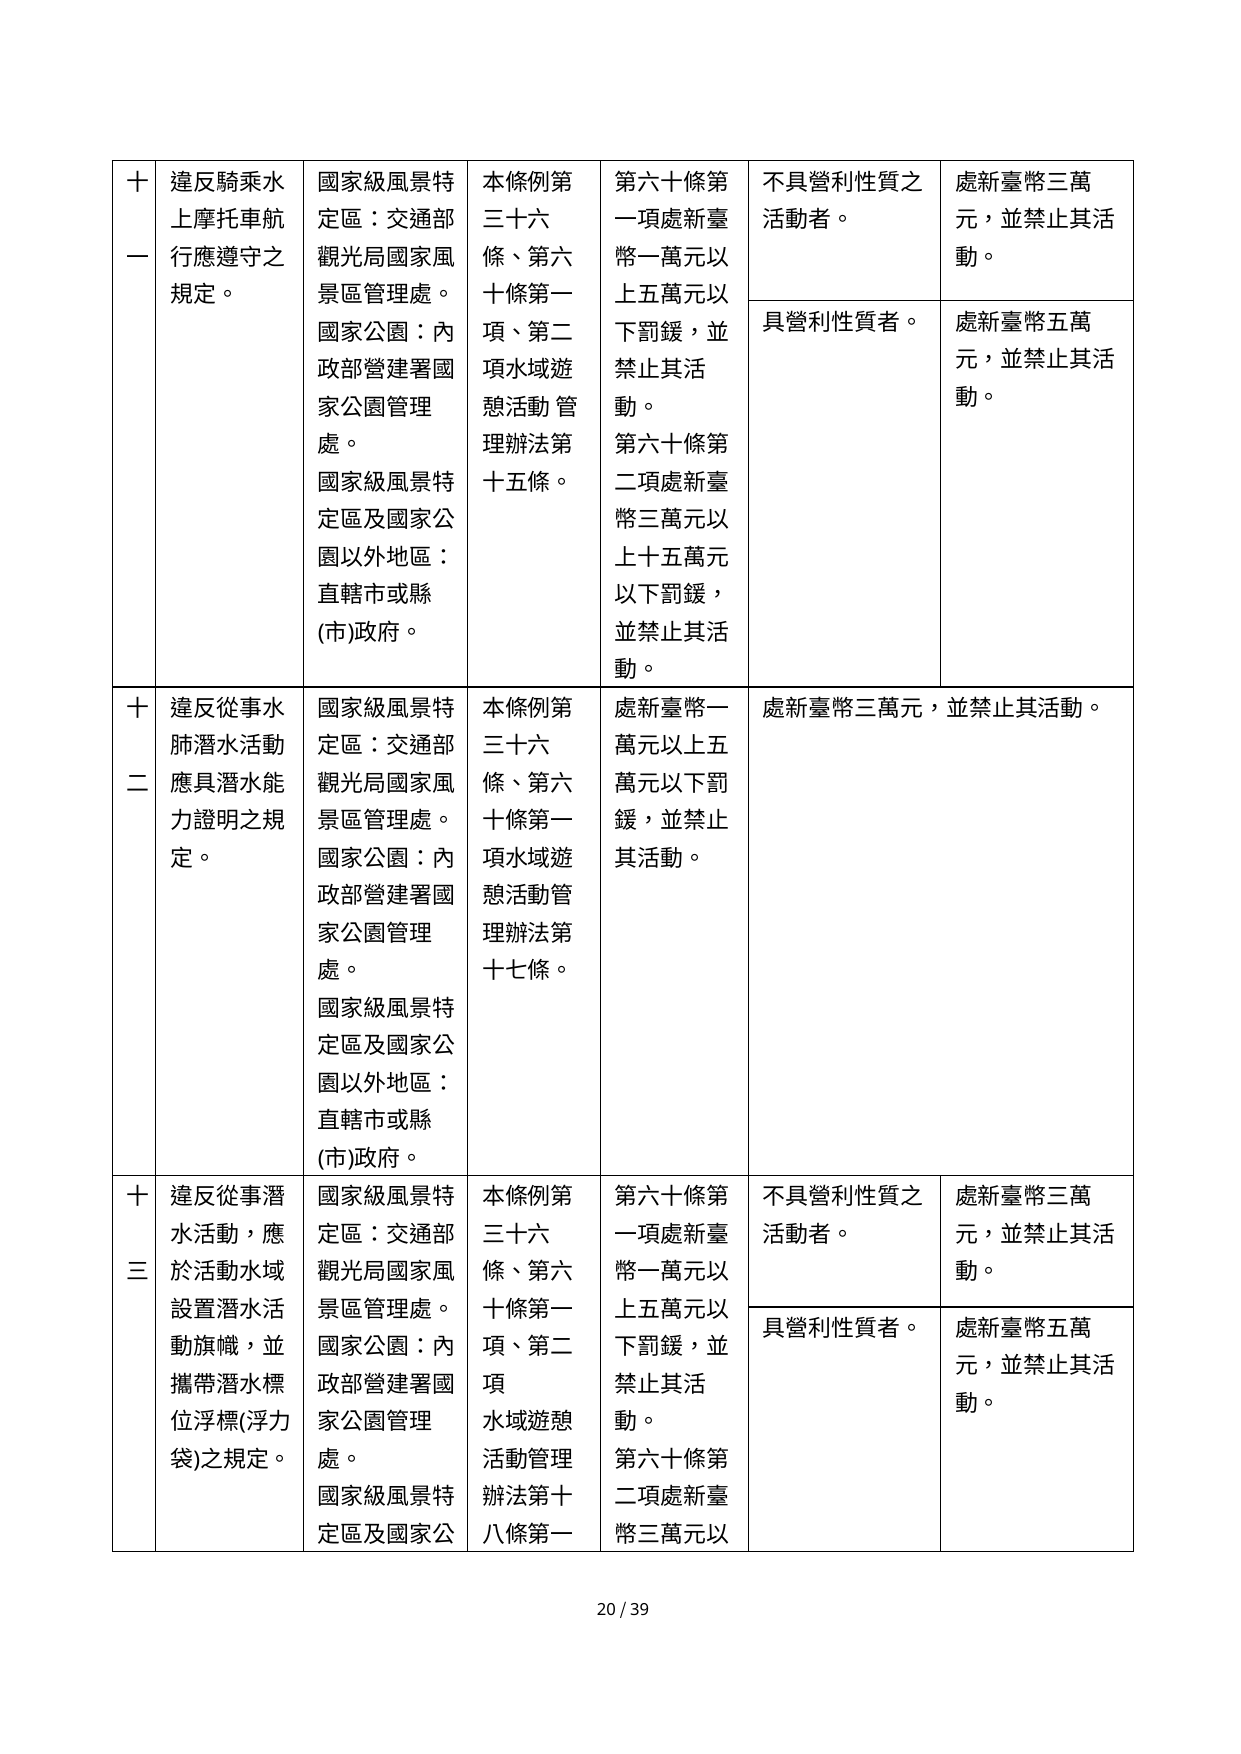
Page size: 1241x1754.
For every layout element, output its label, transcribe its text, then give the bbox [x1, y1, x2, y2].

table_cell 第六十條第一項處新臺幣一萬元以上五萬元以下罰鍰，並禁止其活動。 第六十條第二項處新臺幣三萬元以上十五萬元以下罰鍰，並禁止其活動。 [601, 161, 748, 686]
table_cell 十 二 [113, 688, 155, 1175]
table_cell 第六十條第一項處新臺幣一萬元以上五萬元以下罰鍰，並禁止其活動。 第六十條第二項處新臺幣三萬元以 [601, 1176, 748, 1551]
table_cell 處新臺幣一萬元以上五萬元以下罰鍰，並禁止其活動。 [601, 688, 748, 1175]
table_cell 本條例第三十六條、第六十條第一項水域遊憩活動管理辦法第十七條。 [468, 688, 600, 1175]
table_cell 處新臺幣三萬元，並禁止其活動。 [749, 688, 1133, 1175]
table_cell 處新臺幣三萬元，並禁止其活動。 [941, 161, 1133, 300]
table_cell 處新臺幣五萬元，並禁止其活動。 [941, 1308, 1133, 1551]
table_cell 不具營利性質之活動者。 [749, 161, 940, 300]
table_cell 處新臺幣三萬元，並禁止其活動。 [941, 1176, 1133, 1306]
table_cell 違反從事水肺潛水活動應具潛水能力證明之規定。 [156, 688, 303, 1175]
table_cell 不具營利性質之活動者。 [749, 1176, 940, 1306]
table_cell 十 三 [113, 1176, 155, 1551]
table_cell 本條例第三十六條、第六十條第一項、第二項 水域遊憩活動管理辦法第十八條第一 [468, 1176, 600, 1551]
table_cell 違反騎乘水上摩托車航行應遵守之規定。 [156, 161, 303, 686]
table_cell 國家級風景特定區：交通部觀光局國家風景區管理處。 國家公園：內政部營建署國家公園管理處。 國家級風景特定區及國家公園以外地區：直轄市或縣(市)政府。 [304, 161, 467, 686]
table_cell 國家級風景特定區：交通部觀光局國家風景區管理處。 國家公園：內政部營建署國家公園管理處。 國家級風景特定區及國家公園以外地區：直轄市或縣(市)政府。 [304, 688, 467, 1175]
table_cell 十 一 [113, 161, 155, 686]
table_cell 處新臺幣五萬元，並禁止其活動。 [941, 301, 1133, 686]
table_cell 具營利性質者。 [749, 301, 940, 686]
table_cell 具營利性質者。 [749, 1308, 940, 1551]
table_cell 違反從事潛水活動，應於活動水域設置潛水活動旗幟，並攜帶潛水標位浮標(浮力袋)之規定。 [156, 1176, 303, 1551]
table_cell 本條例第三十六條、第六十條第一項、第二項水域遊憩活動 管理辦法第十五條。 [468, 161, 600, 686]
table_cell 國家級風景特定區：交通部觀光局國家風景區管理處。 國家公園：內政部營建署國家公園管理處。 國家級風景特定區及國家公 [304, 1176, 467, 1551]
